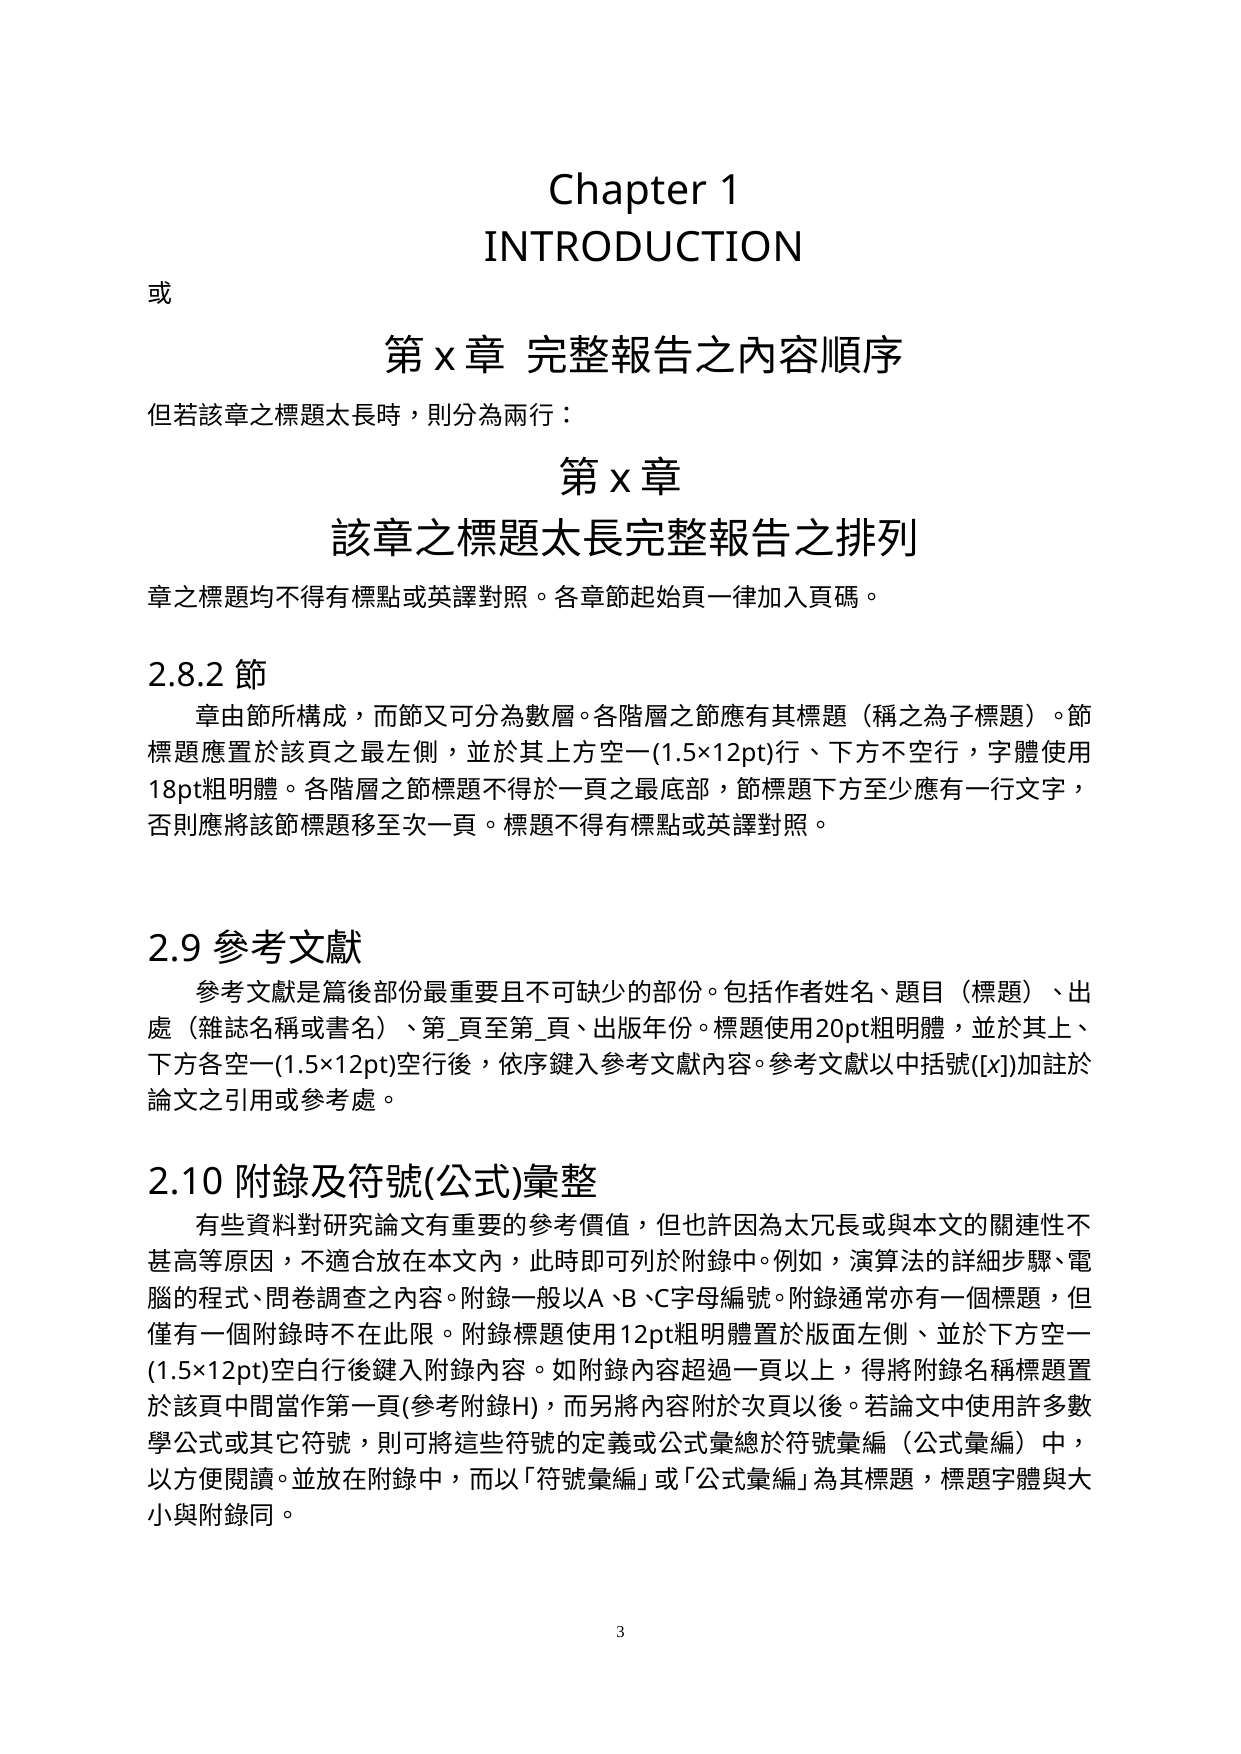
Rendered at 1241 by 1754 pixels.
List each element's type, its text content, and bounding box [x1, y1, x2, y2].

text 2.8.2 節 [148, 648, 1092, 697]
subtitle Chapter 1 [148, 160, 1092, 217]
text 參考文獻是篇後部份最重要且不可缺少的部份。包括作者姓名、題目（標題）、出處（雜誌名稱或書名）、第_頁至第_頁、出版年份。標題使用20pt粗明體，並於其上、下方各空一(1.5×12pt)空行後，依序鍵入參考文獻內容。參考文獻以中括號([x])加註於論文之引用或參考處。 [148, 972, 1092, 1117]
text 章之標題均不得有標點或英譯對照。各章節起始頁一律加入頁碼。 [148, 578, 1092, 614]
text 第x章 完整報告之內容順序 [148, 322, 1092, 383]
text 第x章 [148, 444, 1092, 505]
text 2.9 參考文獻 [148, 918, 1092, 972]
text 2.10 附錄及符號(公式)彙整 [148, 1151, 1092, 1206]
text INTRODUCTION [148, 217, 1092, 274]
text 或 [148, 274, 1092, 310]
text 該章之標題太長完整報告之排列 [148, 505, 1092, 565]
text 章由節所構成，而節又可分為數層。各階層之節應有其標題（稱之為子標題）。節標題應置於該頁之最左側，並於其上方空一(1.5×12pt)行、下方不空行，字體使用18pt粗明體。各階層之節標題不得於一頁之最底部，節標題下方至少應有一行文字，否則應將該節標題移至次一頁。標題不得有標點或英譯對照。 [148, 697, 1092, 842]
text 有些資料對研究論文有重要的參考價值，但也許因為太冗長或與本文的關連性不甚高等原因，不適合放在本文內，此時即可列於附錄中。例如，演算法的詳細步驟、電腦的程式、問卷調查之內容。附錄一般以A、B、C字母編號。附錄通常亦有一個標題，但僅有一個附錄時不在此限。附錄標題使用12pt粗明體置於版面左側、並於下方空一(1.5×12pt)空白行後鍵入附錄內容。如附錄內容超過一頁以上，得將附錄名稱標題置於該頁中間當作第一頁(參考附錄H)，而另將內容附於次頁以後。若論文中使用許多數學公式或其它符號，則可將這些符號的定義或公式彙總於符號彙編（公式彙編）中，以方便閱讀。並放在附錄中，而以「符號彙編」或「公式彙編」為其標題，標題字體與大小與附錄同。 [148, 1206, 1092, 1532]
text 但若該章之標題太長時，則分為兩行： [148, 396, 1092, 432]
